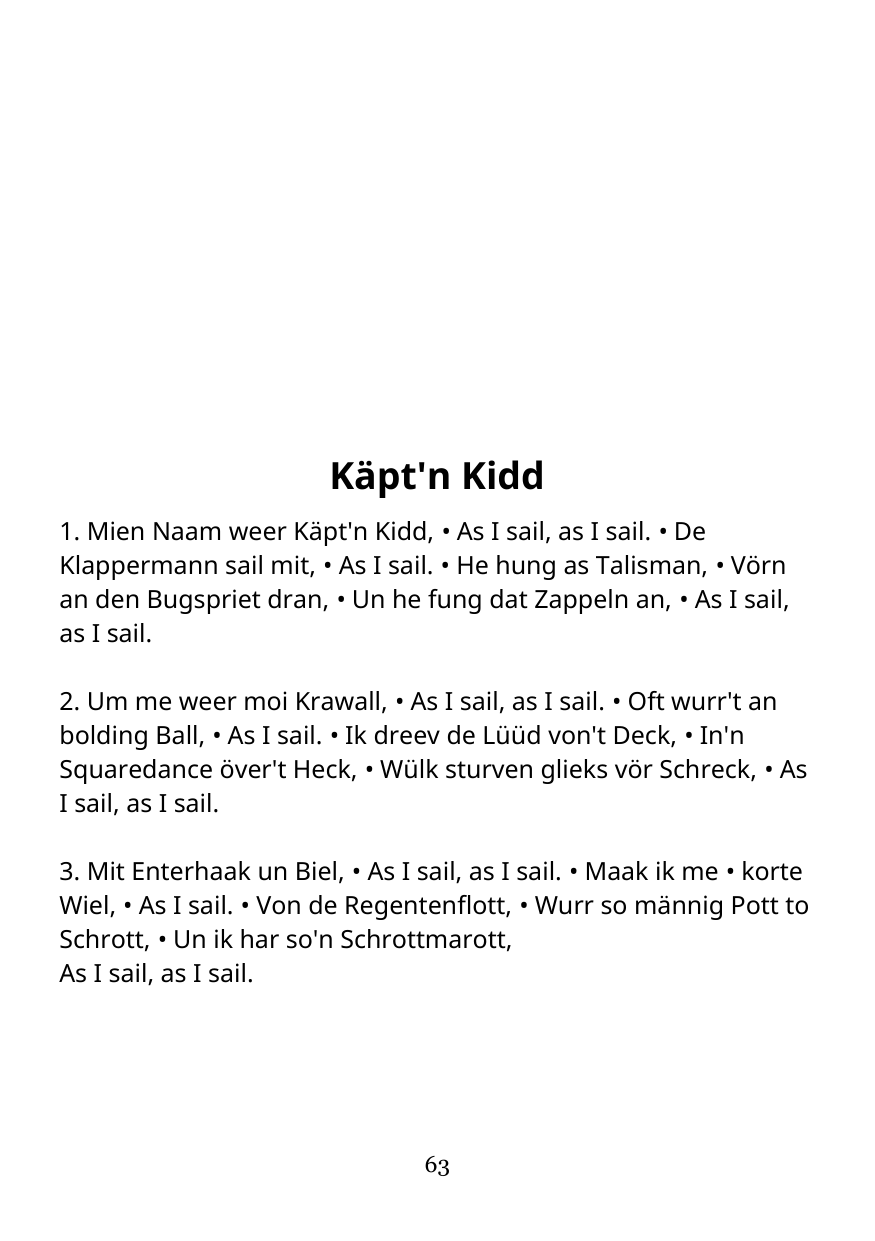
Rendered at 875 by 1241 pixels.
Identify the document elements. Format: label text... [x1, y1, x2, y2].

text 1. Mien Naam weer Käpt'n Kidd, • As I sail, as I sail. • De Klappermann sail mit, • As I sail. • He hung as Talisman, • Vörn an den Bugspriet dran, • Un he fung dat Zappeln an, • As I sail, as I sail. [59, 513, 815, 649]
text 3. Mit Enterhaak un Biel, • As I sail, as I sail. • Maak ik me • korte Wiel, • As I sail. • Von de Regentenflott, • Wurr so männig Pott to Schrott, • Un ik har so'n Schrottmarott, As I sail, as I sail. [59, 854, 815, 990]
text 2. Um me weer moi Krawall, • As I sail, as I sail. • Oft wurr't an bolding Ball, • As I sail. • Ik dreev de Lüüd von't Deck, • In'n Squaredance över't Heck, • Wülk sturven glieks vör Schreck, • As I sail, as I sail. [59, 683, 815, 820]
subtitle Käpt'n Kidd [59, 450, 815, 501]
